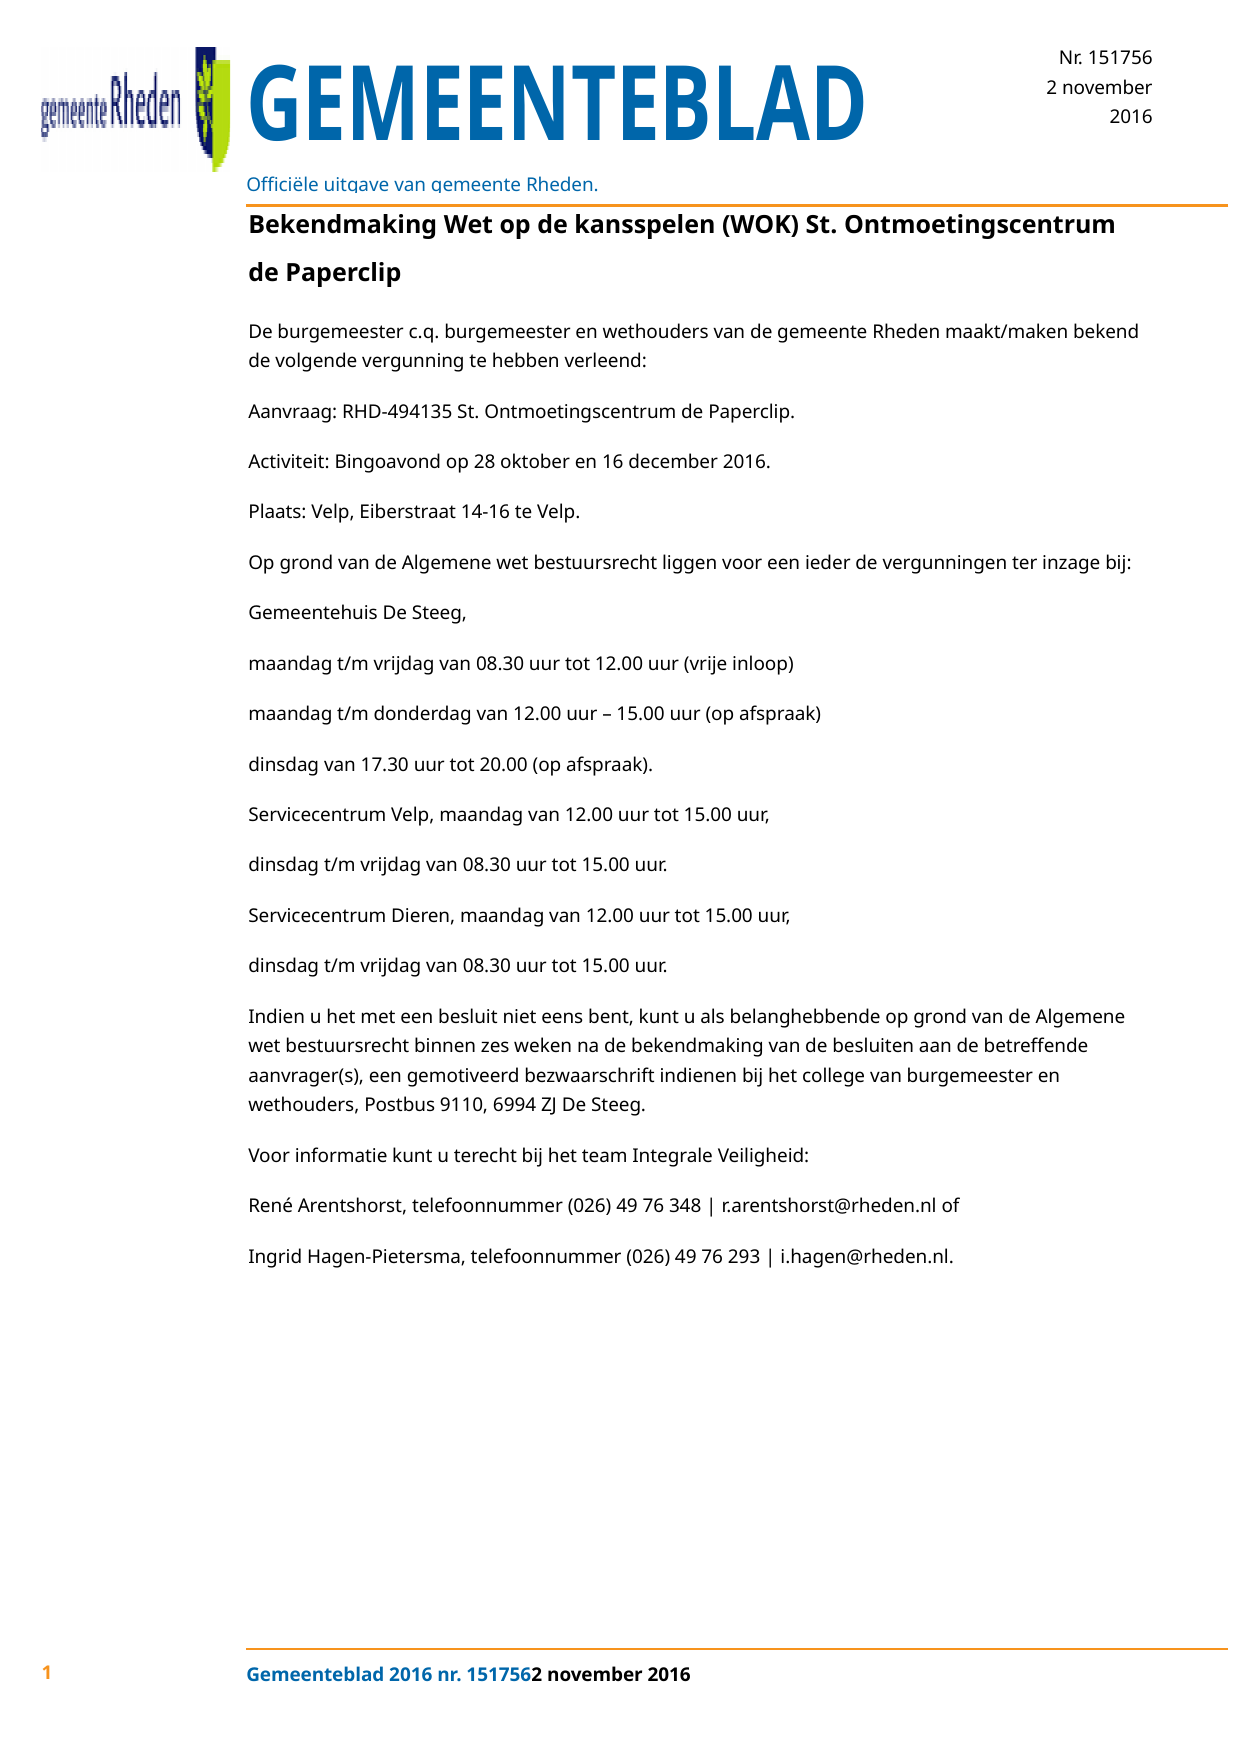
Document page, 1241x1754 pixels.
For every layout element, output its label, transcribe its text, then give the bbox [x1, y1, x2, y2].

text dinsdag van 17.30 uur tot 20.00 (op afspraak). [248, 751, 1152, 777]
text Servicecentrum Velp, maandag van 12.00 uur tot 15.00 uur, [248, 801, 1152, 827]
picture [41, 47, 231, 172]
text maandag t/m donderdag van 12.00 uur – 15.00 uur (op afspraak) [248, 700, 1152, 726]
text maandag t/m vrijdag van 08.30 uur tot 12.00 uur (vrije inloop) [248, 650, 1152, 676]
text Ingrid Hagen-Pietersma, telefoonnummer (026) 49 76 293 | i.hagen@rheden.nl. [248, 1243, 1152, 1269]
text Gemeentehuis De Steeg, [248, 599, 1152, 625]
text Aanvraag: RHD-494135 St. Ontmoetingscentrum de Paperclip. [248, 398, 1152, 424]
text Plaats: Velp, Eiberstraat 14-16 te Velp. [248, 499, 1152, 524]
text Activiteit: Bingoavond op 28 oktober en 16 december 2016. [248, 448, 1152, 474]
text Op grond van de Algemene wet bestuursrecht liggen voor een ieder de vergunningen ter inzage bij: [248, 549, 1152, 575]
text Voor informatie kunt u terecht bij het team Integrale Veiligheid: [248, 1142, 1152, 1168]
text dinsdag t/m vrijdag van 08.30 uur tot 15.00 uur. [248, 952, 1152, 978]
text Indien u het met een besluit niet eens bent, kunt u als belanghebbende op grond van de Algemene wet bestuursrecht binnen zes weken na de bekendmaking van de besluiten aan de betreffende aanvrager(s), een gemotiveerd bezwaarschrift indienen bij het college van burgemeester en wethouders, Postbus 9110, 6994 ZJ De Steeg. [248, 1003, 1152, 1117]
text Bekendmaking Wet op de kansspelen (WOK) St. Ontmoetingscentrum de Paperclip [248, 207, 1152, 288]
text dinsdag t/m vrijdag van 08.30 uur tot 15.00 uur. [248, 852, 1152, 877]
text De burgemeester c.q. burgemeester en wethouders van de gemeente Rheden maakt/maken bekend de volgende vergunning te hebben verleend: [248, 318, 1152, 373]
text René Arentshorst, telefoonnummer (026) 49 76 348 | r.arentshorst@rheden.nl of [248, 1192, 1152, 1218]
text Servicecentrum Dieren, maandag van 12.00 uur tot 15.00 uur, [248, 902, 1152, 928]
